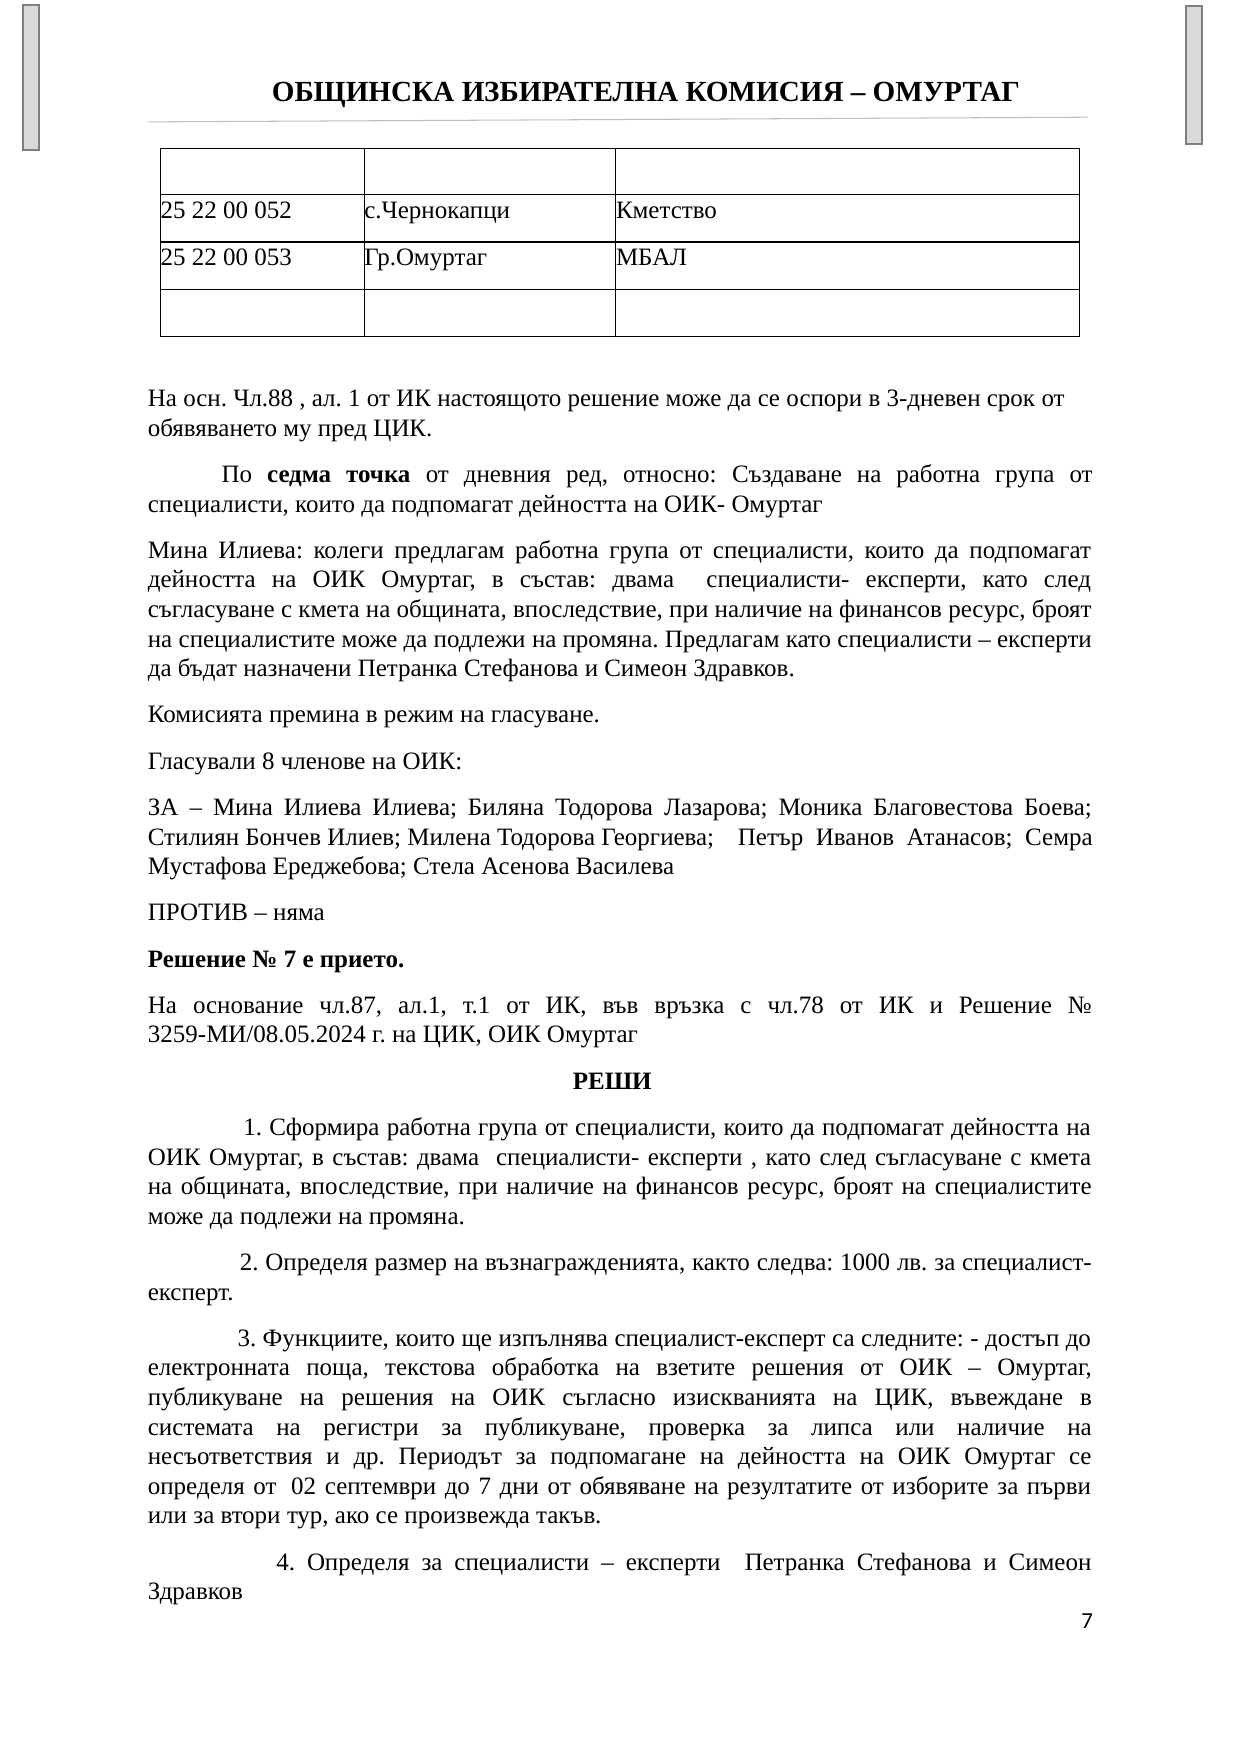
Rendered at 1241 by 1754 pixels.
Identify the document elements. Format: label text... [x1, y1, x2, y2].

table_cell с.Чернокапци [365, 195, 615, 241]
text 4. Определя за специалисти – експерти Петранка Стефанова и Симеон Здравков [148, 1547, 1093, 1605]
text На осн. Чл.88 , ал. 1 от ИК настоящото решение може да се оспори в 3-дневен срок от обявяването му пред ЦИК. [148, 383, 1093, 442]
table_cell [365, 149, 615, 194]
table_cell Гр.Омуртаг [365, 243, 615, 289]
text 1. Сформира работна група от специалисти, които да подпомагат дейността на ОИК Омуртаг, в състав: двама специалисти- експерти , като след съгласуване с кмета на общината, впоследствие, при наличие на финансов ресурс, броят на специалистите може да подлежи на промяна. [148, 1112, 1093, 1229]
text Комисията премина в режим на гласуване. [148, 699, 1093, 728]
table_cell 25 22 00 053 [161, 243, 364, 289]
table_cell Кметство [616, 195, 1079, 241]
table_cell [616, 149, 1079, 194]
table_cell [161, 149, 364, 194]
text 2. Определя размер на възнагражденията, както следва: 1000 лв. за специалист- експерт. [148, 1247, 1093, 1305]
text ПРОТИВ – няма [148, 897, 1093, 926]
text РЕШИ [148, 1066, 1093, 1094]
text ЗА – Мина Илиева Илиева; Биляна Тодорова Лазарова; Моника Благовестова Боева; Стилиян Бончев Илиев; Милена Тодорова Георгиева; Петър Иванов Атанасов; Семра Мустафова Ереджебова; Стела Асенова Василева [148, 792, 1093, 880]
text 3. Функциите, които ще изпълнява специалист-експерт са следните: - достъп до електронната поща, текстова обработка на взетите решения от ОИК – Омуртаг, публикуване на решения на ОИК съгласно изискванията на ЦИК, въвеждане в системата на регистри за публикуване, проверка за липса или наличие на несъответствия и др. Периодът за подпомагане на дейността на ОИК Омуртаг се определя от 02 септември до 7 дни от обявяване на резултатите от изборите за първи или за втори тур, ако се произвежда такъв. [148, 1323, 1093, 1529]
text По седма точка от дневния ред, относно: Създаване на работна група от специалисти, които да подпомагат дейността на ОИК- Омуртаг [148, 459, 1093, 517]
table_cell 25 22 00 052 [161, 195, 364, 241]
table_cell МБАЛ [616, 243, 1079, 289]
text Решение № 7 е прието. [148, 944, 1093, 972]
table_cell [161, 290, 364, 336]
table_cell [616, 290, 1079, 336]
text На основание чл.87, ал.1, т.1 от ИК, във връзка с чл.78 от ИК и Решение № 3259-МИ/08.05.2024 г. на ЦИК, ОИК Омуртаг [148, 990, 1093, 1048]
table_cell [365, 290, 615, 336]
text Мина Илиева: колеги предлагам работна група от специалисти, които да подпомагат дейността на ОИК Омуртаг, в състав: двама специалисти- експерти, като след съгласуване с кмета на общината, впоследствие, при наличие на финансов ресурс, броят на специалистите може да подлежи на промяна. Предлагам като специалисти – експерти да бъдат назначени Петранка Стефанова и Симеон Здравков. [148, 535, 1093, 682]
text Гласували 8 членове на ОИК: [148, 746, 1093, 774]
